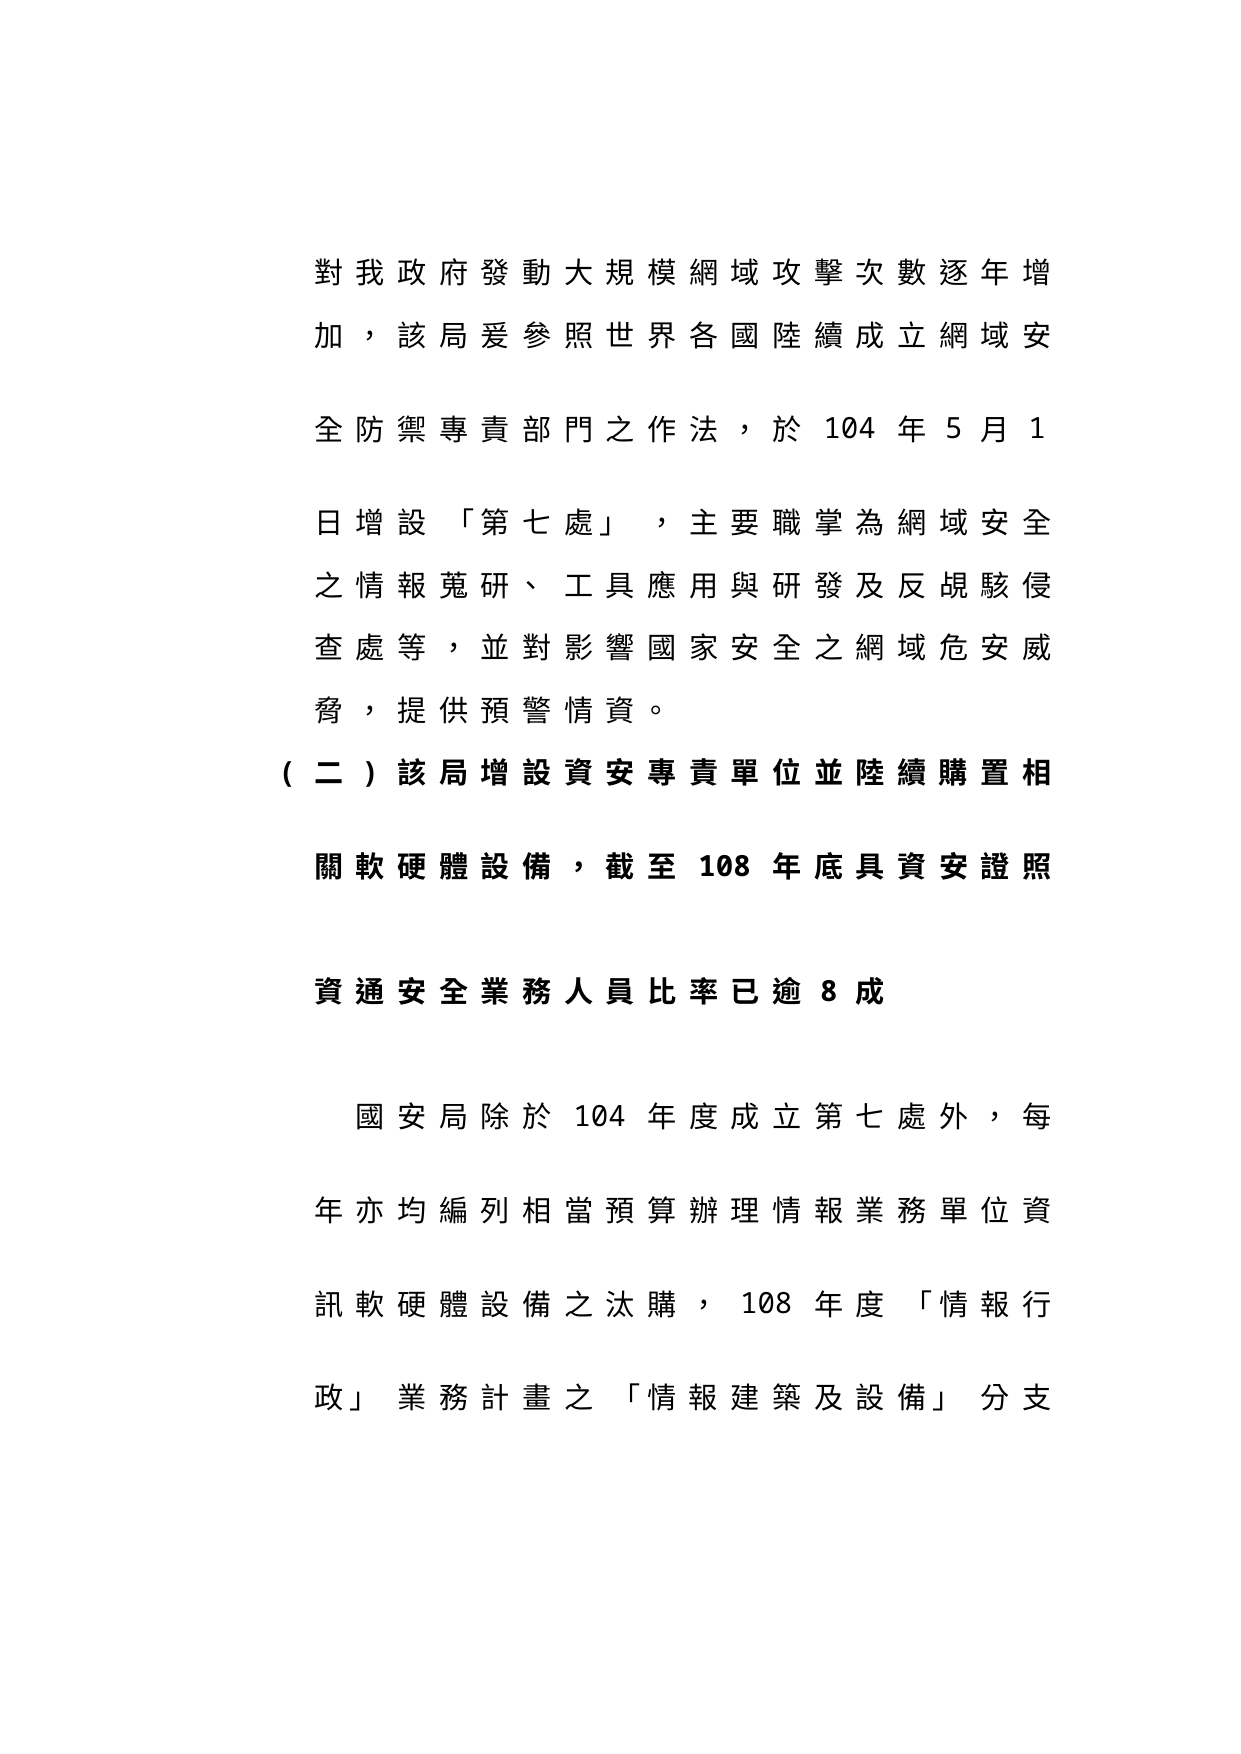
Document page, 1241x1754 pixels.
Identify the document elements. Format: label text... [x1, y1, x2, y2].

text 國安局除於104年度成立第七處外，每年亦均編列相當預算辦理情報業務單位資訊軟硬體設備之汰購，108年度「情報行政」業務計畫之「情報建築及設備」分支計畫中「資訊軟硬體設備費」決算數5,554萬6千元，仍為近5(104-108)年度次高，僅略低於107年度之6,397萬7千元(詳表1)。該局在持續辦理資訊軟硬體設備汰購之際，雖從事資通安全業務人員取具資安技術或管理合格證照比率已逐年增加至108年底之87.97% (詳表2)，然證照取得僅係初步能力之認證，況且該局為我國情報統合機關，業務具高度機敏性，雖近年就駭客具惡意之攻擊行為均能及時偵測及阻絕，然在中共網軍網路攻擊活動近年於國際間頗為猖獗情況下，為防萬一，該局仍應持續加強資安人員專業能力之培訓工作。 [271, 1042, 1058, 1417]
text (二)該局增設資安專責單位並陸續購置相關軟硬體設備，截至108年底具資安證照資通安全業務人員比率已逾8成 [242, 729, 1058, 1042]
text 對我政府發動大規模網域攻擊次數逐年增加，該局爰參照世界各國陸續成立網域安全防禦專責部門之作法，於104年5月1日增設「第七處」，主要職掌為網域安全之情報蒐研、工具應用與研發及反覘駭侵查處等，並對影響國家安全之網域危安威脅，提供預警情資。 [271, 229, 1058, 729]
